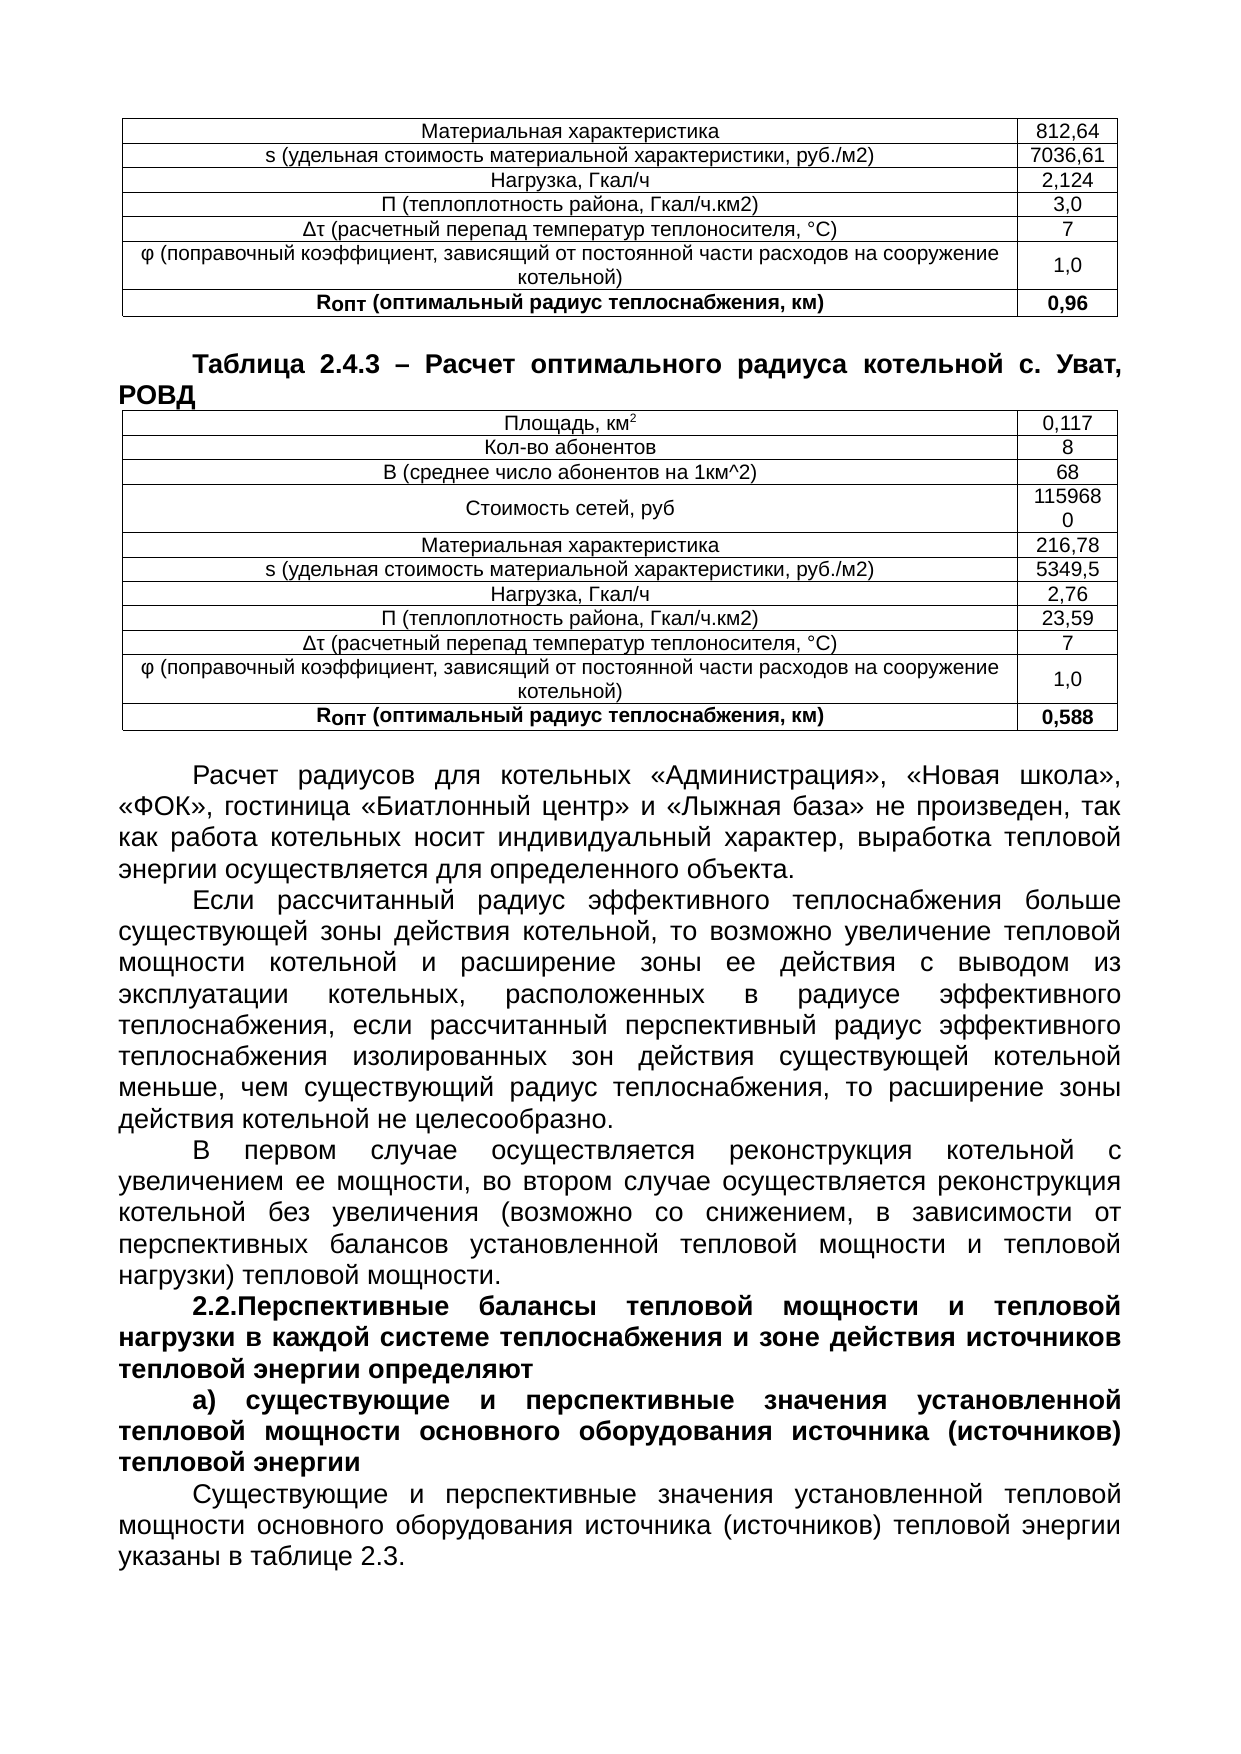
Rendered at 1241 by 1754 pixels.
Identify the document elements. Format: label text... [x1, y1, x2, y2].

text Расчет радиусов для котельных «Администрация», «Новая школа», «ФОК», гостиница «Биатлонный центр» и «Лыжная база» не произведен, так как работа котельных носит индивидуальный характер, выработка тепловой энергии осуществляется для определенного объекта. [118, 759, 1122, 884]
table_cell П (теплоплотность района, Гкал/ч.км2) [123, 193, 1017, 216]
text Существующие и перспективные значения установленной тепловой мощности основного оборудования источника (источников) тепловой энергии указаны в таблице 2.3. [118, 1478, 1122, 1571]
table_cell 7 [1018, 217, 1117, 241]
table_cell φ (поправочный коэффициент, зависящий от постоянной части расходов на сооружение котельной) [123, 655, 1017, 703]
table_cell 216,78 [1018, 533, 1117, 556]
table_cell 3,0 [1018, 193, 1117, 216]
subtitle 2.2.Перспективные балансы тепловой мощности и тепловой нагрузки в каждой системе теплоснабжения и зоне действия источников тепловой энергии определяют [118, 1290, 1122, 1384]
table_cell Материальная характеристика [123, 119, 1017, 143]
table_cell Кол-во абонентов [123, 436, 1017, 459]
table_cell s (удельная стоимость материальной характеристики, руб./м2) [123, 144, 1017, 167]
table_cell 8 [1018, 436, 1117, 459]
table_cell 1159680 [1018, 485, 1117, 532]
table_cell 5349,5 [1018, 558, 1117, 581]
table_cell Δτ (расчетный перепад температур теплоносителя, °C) [123, 217, 1017, 241]
table_cell 2,76 [1018, 582, 1117, 605]
table_header 0,117 [1018, 411, 1117, 434]
table_cell 68 [1018, 460, 1117, 483]
table_cell 1,0 [1018, 655, 1117, 703]
table_cell 0,588 [1018, 704, 1117, 730]
table_cell П (теплоплотность района, Гкал/ч.км2) [123, 606, 1017, 630]
table_cell 812,64 [1018, 119, 1117, 143]
table_cell Нагрузка, Гкал/ч [123, 582, 1017, 605]
subtitle а) существующие и перспективные значения установленной тепловой мощности основного оборудования источника (источников) тепловой энергии [118, 1384, 1122, 1478]
table_header Площадь, км2 [123, 411, 1017, 434]
table_cell Δτ (расчетный перепад температур теплоносителя, °C) [123, 631, 1017, 654]
text В первом случае осуществляется реконструкция котельной с увеличением ее мощности, во втором случае осуществляется реконструкция котельной без увеличения (возможно со снижением, в зависимости от перспективных балансов установленной тепловой мощности и тепловой нагрузки) тепловой мощности. [118, 1134, 1122, 1290]
table_cell 0,96 [1018, 290, 1117, 316]
table_cell Нагрузка, Гкал/ч [123, 168, 1017, 192]
table_cell 2,124 [1018, 168, 1117, 192]
table_cell 7 [1018, 631, 1117, 654]
text Если рассчитанный радиус эффективного теплоснабжения больше существующей зоны действия котельной, то возможно увеличение тепловой мощности котельной и расширение зоны ее действия с выводом из эксплуатации котельных, расположенных в радиусе эффективного теплоснабжения, если рассчитанный перспективный радиус эффективного теплоснабжения изолированных зон действия существующей котельной меньше, чем существующий радиус теплоснабжения, то расширение зоны действия котельной не целесообразно. [118, 884, 1122, 1134]
text Таблица 2.4.3 – Расчет оптимального радиуса котельной с. Уват, РОВД [118, 348, 1122, 410]
table_cell 7036,61 [1018, 144, 1117, 167]
table_cell Стоимость сетей, руб [123, 485, 1017, 532]
table_cell 23,59 [1018, 606, 1117, 630]
table_cell s (удельная стоимость материальной характеристики, руб./м2) [123, 558, 1017, 581]
table_cell 1,0 [1018, 242, 1117, 289]
table_cell B (среднее число абонентов на 1км^2) [123, 460, 1017, 483]
table_cell φ (поправочный коэффициент, зависящий от постоянной части расходов на сооружение котельной) [123, 242, 1017, 289]
table_cell Материальная характеристика [123, 533, 1017, 556]
table_cell Rопт (оптимальный радиус теплоснабжения, км) [123, 704, 1017, 730]
table_cell Rопт (оптимальный радиус теплоснабжения, км) [123, 290, 1017, 316]
